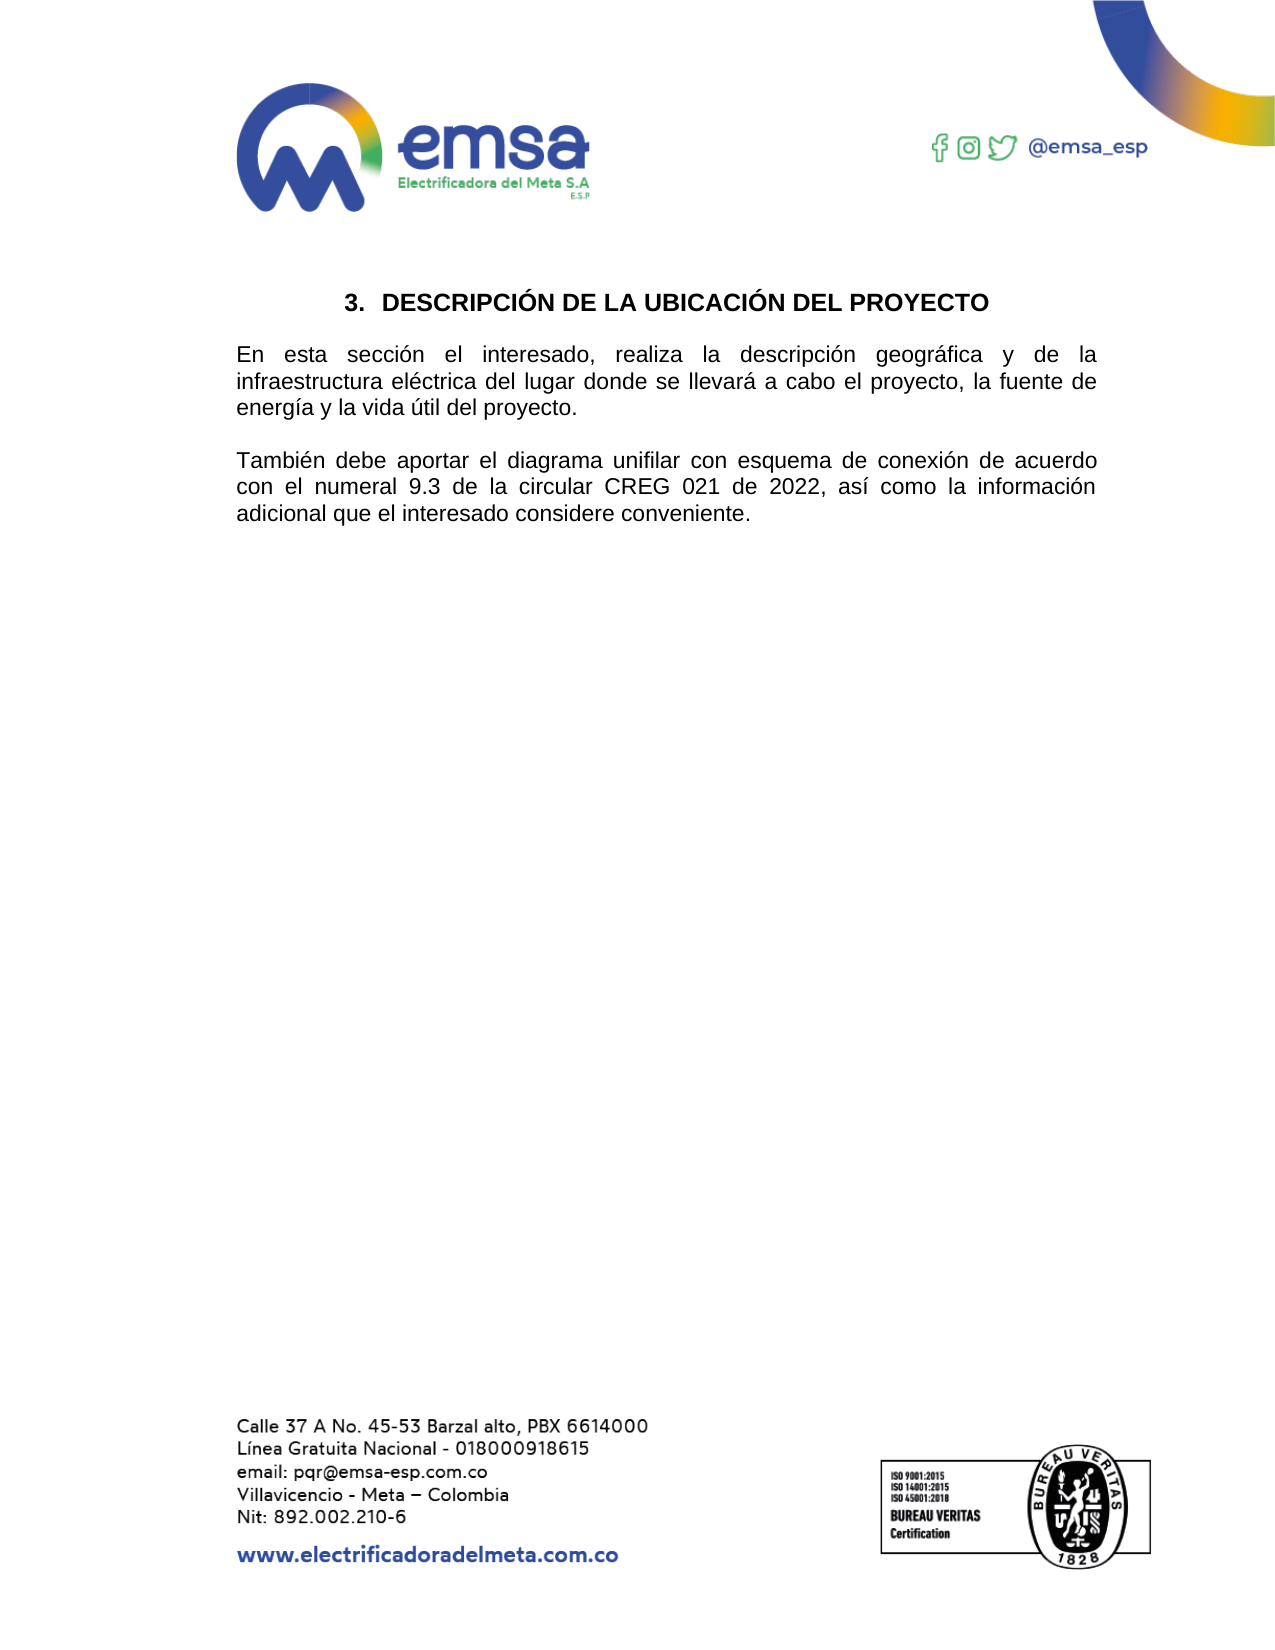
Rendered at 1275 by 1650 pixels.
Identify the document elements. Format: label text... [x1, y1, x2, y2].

text También debe aportar el diagrama unifilar con esquema de conexión de acuerdo con el numeral 9.3 de la circular CREG 021 de 2022, así como la información adicional que el interesado considere conveniente. [236, 447, 1098, 526]
subtitle DESCRIPCIÓN DE LA UBICACIÓN DEL PROYECTO [236, 288, 1098, 316]
text En esta sección el interesado, realiza la descripción geográfica y de la infraestructura eléctrica del lugar donde se llevará a cabo el proyecto, la fuente de energía y la vida útil del proyecto. [236, 341, 1098, 420]
